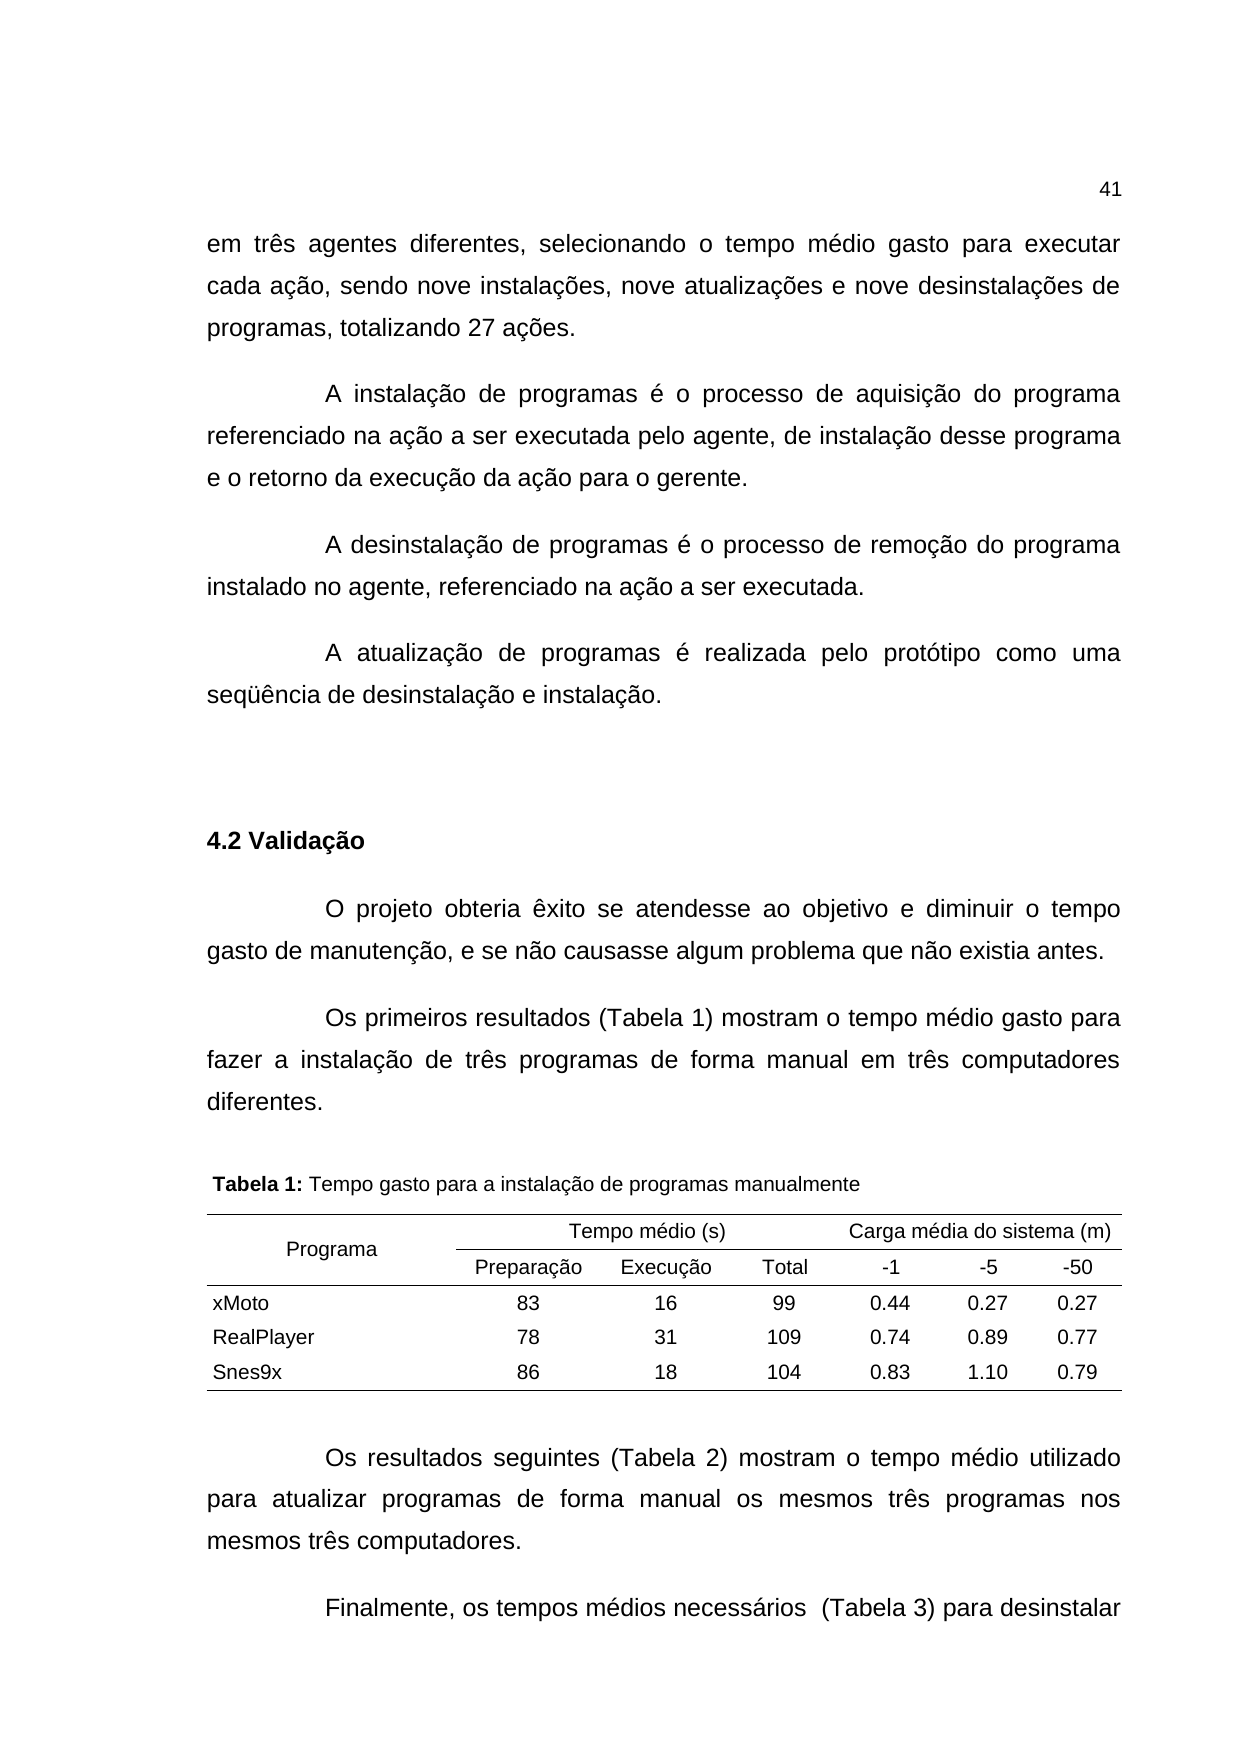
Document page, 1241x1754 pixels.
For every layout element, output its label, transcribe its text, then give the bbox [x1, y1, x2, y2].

table_header Carga média do sistema (m) [838, 1215, 1122, 1249]
table_cell Execução [600, 1250, 732, 1284]
table_cell Total [732, 1250, 838, 1284]
table_cell 31 [600, 1320, 731, 1355]
table_cell 99 [731, 1286, 837, 1320]
table_cell 78 [456, 1320, 600, 1355]
table_cell 1.10 [943, 1355, 1032, 1389]
table_cell 0.77 [1032, 1320, 1122, 1355]
text Os resultados seguintes (Tabela 2) mostram o tempo médio utilizado para atualizar programas de forma manual os mesmos três programas nos mesmos três computadores. [207, 1443, 1122, 1555]
table_cell -5 [944, 1250, 1033, 1284]
text O projeto obteria êxito se atendesse ao objetivo e diminuir o tempo gasto de manutenção, e se não causasse algum problema que não existia antes. [207, 895, 1122, 965]
text em três agentes diferentes, selecionando o tempo médio gasto para executar cada ação, sendo nove instalações, nove atualizações e nove desinstalações de programas, totalizando 27 ações. [207, 230, 1122, 342]
table_header Tempo médio (s) [456, 1215, 838, 1249]
table_header Tabela 1: Tempo gasto para a instalação de programas manualmente [207, 1154, 1122, 1214]
table_cell 83 [456, 1286, 600, 1320]
table_cell 0.74 [837, 1320, 943, 1355]
table_cell 18 [600, 1355, 731, 1389]
table_cell -1 [838, 1250, 944, 1284]
table_cell Programa [207, 1215, 456, 1284]
table_cell RealPlayer [207, 1320, 456, 1355]
table_cell -50 [1033, 1250, 1122, 1284]
text 4.2 Validação [207, 827, 1122, 883]
text Os primeiros resultados (Tabela 1) mostram o tempo médio gasto para fazer a instalação de três programas de forma manual em três computadores diferentes. [207, 1004, 1122, 1116]
table_cell 0.83 [837, 1355, 943, 1389]
table_cell 86 [456, 1355, 600, 1389]
table_cell 0.44 [837, 1286, 943, 1320]
text Finalmente, os tempos médios necessários (Tabela 3) para desinstalar [207, 1594, 1122, 1622]
text A desinstalação de programas é o processo de remoção do programa instalado no agente, referenciado na ação a ser executada. [207, 531, 1122, 601]
table_cell xMoto [207, 1286, 456, 1320]
table_cell Snes9x [207, 1355, 456, 1389]
table_cell 0.89 [943, 1320, 1032, 1355]
table_cell 104 [731, 1355, 837, 1389]
table_cell 0.27 [943, 1286, 1032, 1320]
table_cell 0.79 [1032, 1355, 1122, 1389]
table_cell 109 [731, 1320, 837, 1355]
table_cell 0.27 [1032, 1286, 1122, 1320]
table_cell Preparação [456, 1250, 600, 1284]
text A atualização de programas é realizada pelo protótipo como uma seqüência de desinstalação e instalação. [207, 639, 1122, 709]
text A instalação de programas é o processo de aquisição do programa referenciado na ação a ser executada pelo agente, de instalação desse programa e o retorno da execução da ação para o gerente. [207, 380, 1122, 492]
table_cell 16 [600, 1286, 731, 1320]
